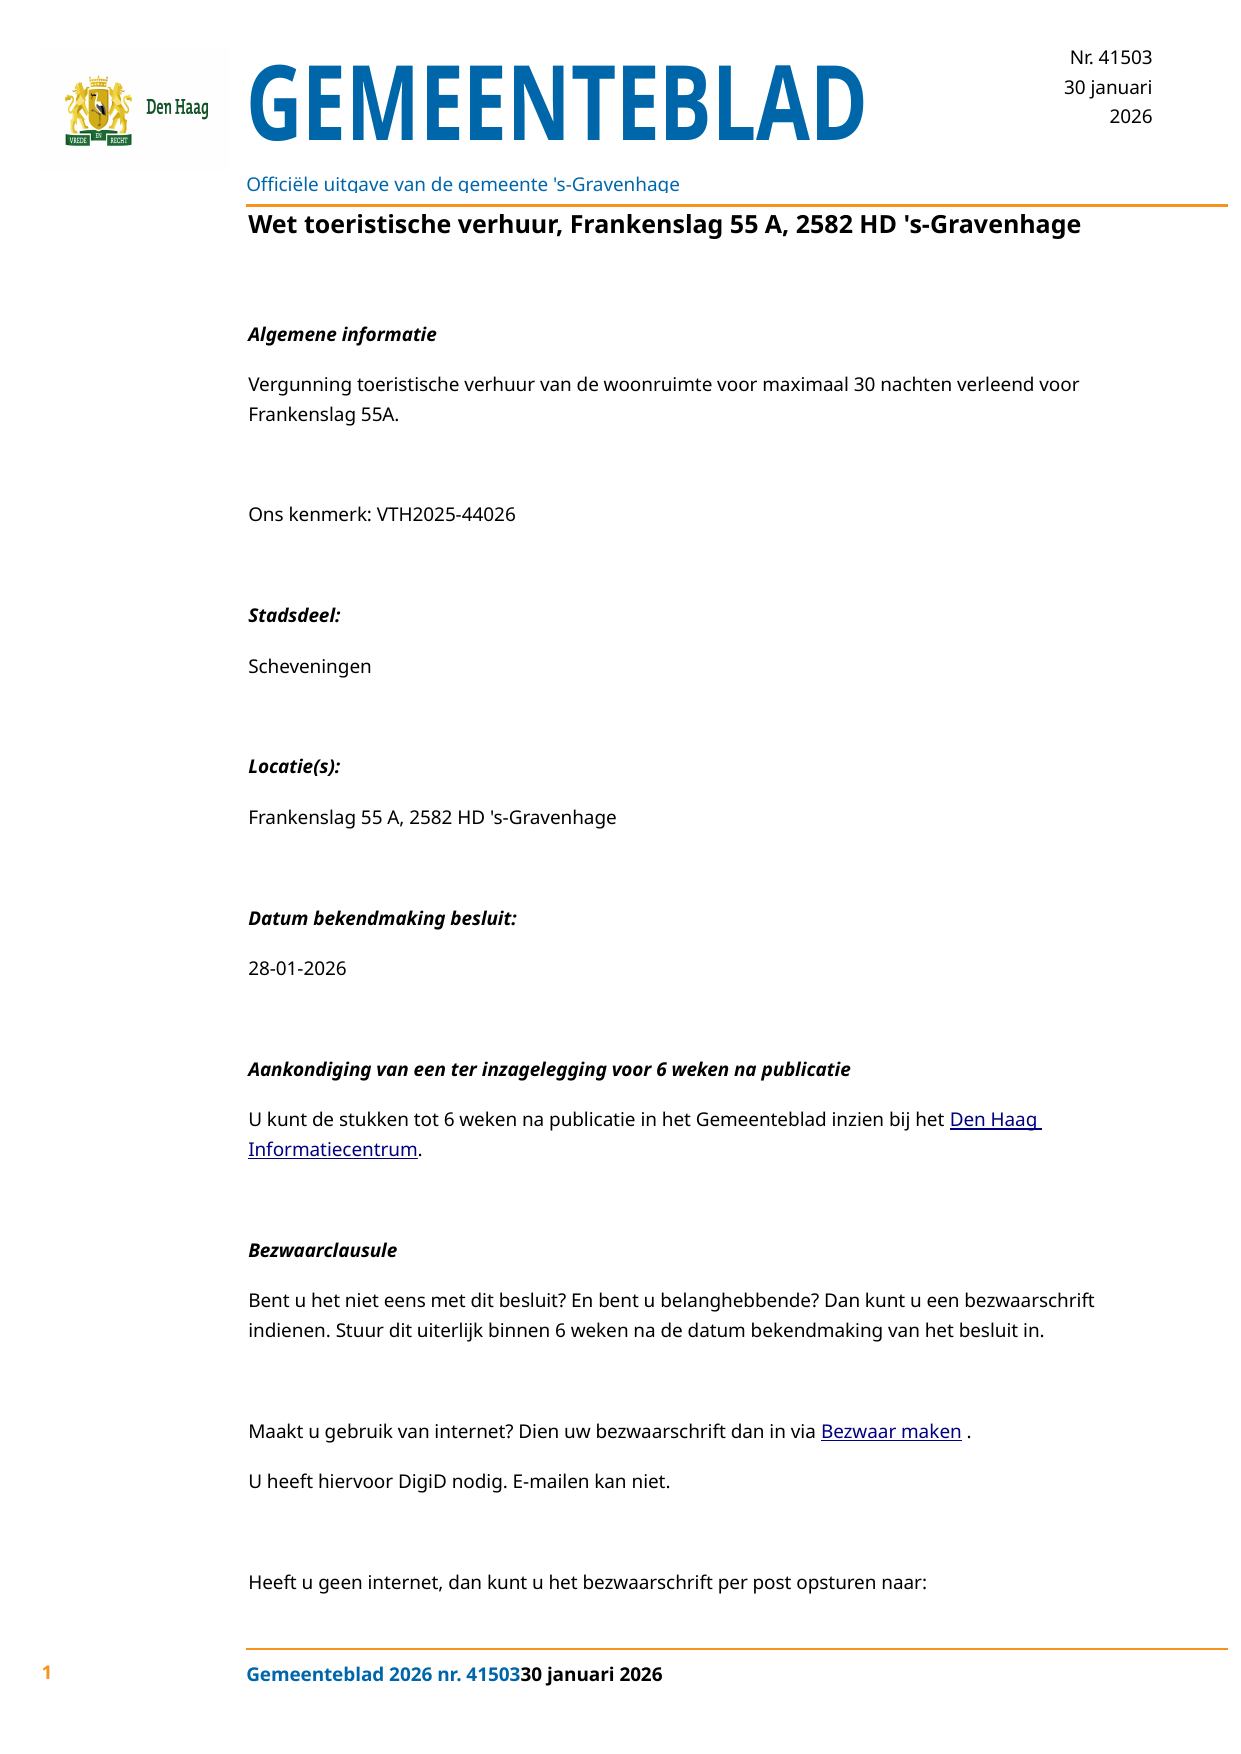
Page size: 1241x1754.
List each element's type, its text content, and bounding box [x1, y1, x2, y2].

text Locatie(s): [248, 754, 1152, 779]
text Scheveningen [248, 653, 1152, 678]
text Vergunning toeristische verhuur van de woonruimte voor maximaal 30 nachten verleend voor Frankenslag 55A. [248, 371, 1152, 426]
text U kunt de stukken tot 6 weken na publicatie in het Gemeenteblad inzien bij het Den Haag Informatiecentrum. [248, 1107, 1152, 1162]
text Wet toeristische verhuur, Frankenslag 55 A, 2582 HD 's-Gravenhage [248, 207, 1152, 241]
text Heeft u geen internet, dan kunt u het bezwaarschrift per post opsturen naar: [248, 1569, 1152, 1595]
text Bent u het niet eens met dit besluit? En bent u belanghebbende? Dan kunt u een bezwaarschrift indienen. Stuur dit uiterlijk binnen 6 weken na de datum bekendmaking van het besluit in. [248, 1287, 1152, 1343]
text Frankenslag 55 A, 2582 HD 's-Gravenhage [248, 804, 1152, 830]
text Stadsdeel: [248, 602, 1152, 628]
text Maakt u gebruik van internet? Dien uw bezwaarschrift dan in via Bezwaar maken . [248, 1418, 1152, 1443]
text Bezwaarclausule [248, 1237, 1152, 1263]
picture [41, 47, 231, 172]
text U heeft hiervoor DigiD nodig. E-mailen kan niet. [248, 1468, 1152, 1494]
text Ons kenmerk: VTH2025-44026 [248, 502, 1152, 527]
text 28-01-2026 [248, 955, 1152, 981]
text Algemene informatie [248, 321, 1152, 346]
text Aankondiging van een ter inzagelegging voor 6 weken na publicatie [248, 1056, 1152, 1082]
text Datum bekendmaking besluit: [248, 905, 1152, 931]
